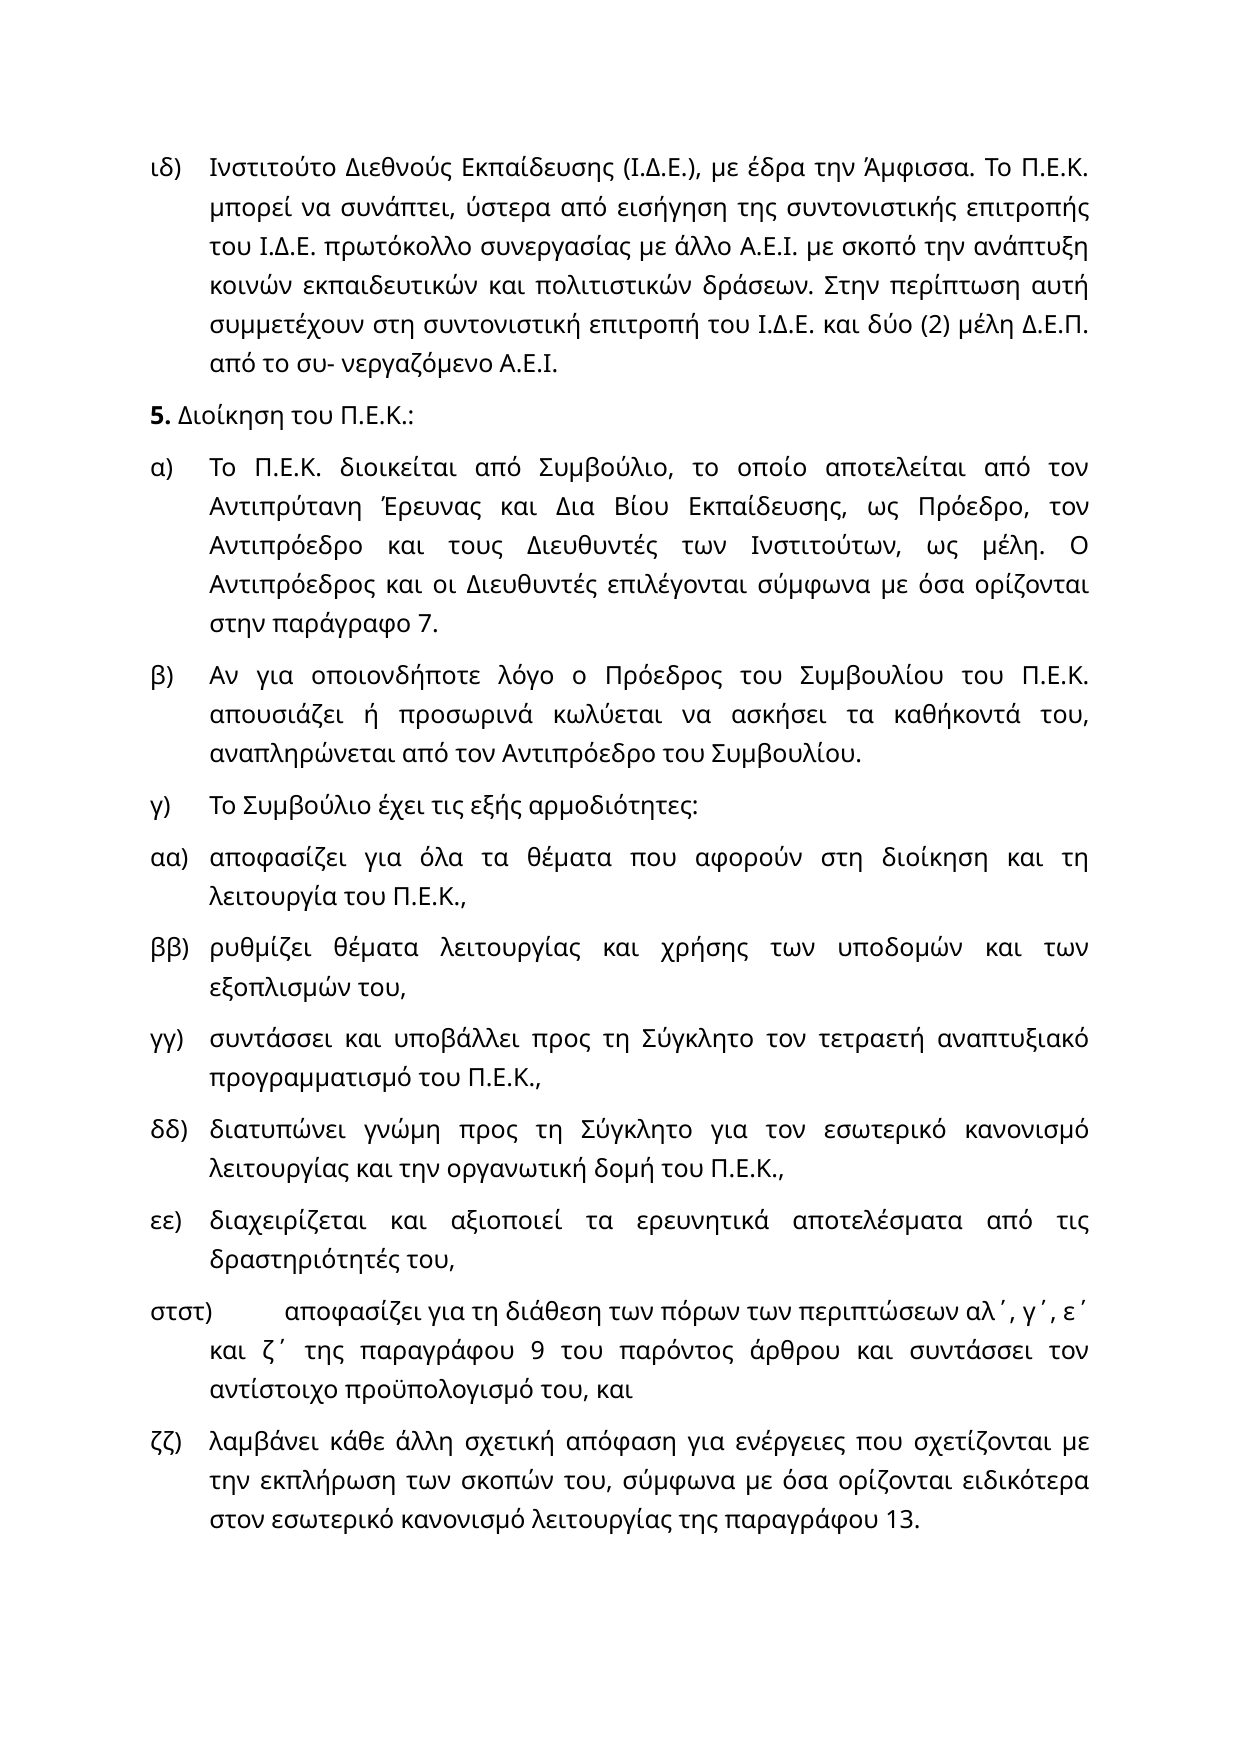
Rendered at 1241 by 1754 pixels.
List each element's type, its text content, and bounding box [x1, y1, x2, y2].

list ζζ) λαμβάνει κάθε άλλη σχετική απόφαση για ενέργειες που σχετίζονται με την εκπλήρωση των σκοπών του, σύμφωνα με όσα ορίζονται ειδικότερα στον εσωτερικό κανονισμό λειτουργίας της παραγράφου 13. [150, 1423, 1090, 1536]
list α) Το Π.Ε.Κ. διοικείται από Συμβούλιο, το οποίο αποτελείται από τον Αντιπρύτανη Έρευνας και Δια Βίου Εκπαίδευσης, ως Πρόεδρο, τον Αντιπρόεδρο και τους Διευθυντές των Ινστιτούτων, ως μέλη. Ο Αντιπρόεδρος και οι Διευθυντές επιλέγονται σύμφωνα με όσα ορίζονται στην παράγραφο 7. [150, 449, 1090, 640]
list γ) Το Συμβούλιο έχει τις εξής αρμοδιότητες: [150, 787, 1090, 822]
list δδ) διατυπώνει γνώμη προς τη Σύγκλητο για τον εσωτερικό κανονισμό λειτουργίας και την οργανωτική δομή του Π.Ε.Κ., [150, 1112, 1090, 1185]
text 5. Διοίκηση του Π.Ε.Κ.: [150, 397, 1090, 432]
list στστ) αποφασίζει για τη διάθεση των πόρων των περιπτώσεων αλ΄, γ΄, ε΄ και ζ΄ της παραγράφου 9 του παρόντος άρθρου και συντάσσει τον αντίστοιχο προϋπολογισμό του, και [150, 1293, 1090, 1406]
list ββ) ρυθμίζει θέματα λειτουργίας και χρήσης των υποδομών και των εξοπλισμών του, [150, 930, 1090, 1003]
list εε) διαχειρίζεται και αξιοποιεί τα ερευνητικά αποτελέσματα από τις δραστηριότητές του, [150, 1202, 1090, 1276]
list β) Αν για οποιονδήποτε λόγο ο Πρόεδρος του Συμβουλίου του Π.Ε.Κ. απουσιάζει ή προσωρινά κωλύεται να ασκήσει τα καθήκοντά του, αναπληρώνεται από τον Αντιπρόεδρο του Συμβουλίου. [150, 657, 1090, 770]
list ιδ) Ινστιτούτο Διεθνούς Εκπαίδευσης (Ι.Δ.Ε.), με έδρα την Άμφισσα. Το Π.Ε.Κ. μπορεί να συνάπτει, ύστερα από εισήγηση της συντονιστικής επιτροπής του Ι.Δ.Ε. πρωτόκολλο συνεργασίας με άλλο Α.Ε.Ι. με σκοπό την ανάπτυξη κοινών εκπαιδευτικών και πολιτιστικών δράσεων. Στην περίπτωση αυτή συμμετέχουν στη συντονιστική επιτροπή του Ι.Δ.Ε. και δύο (2) μέλη Δ.Ε.Π. από το συ- νεργαζόμενο Α.Ε.Ι. [150, 150, 1090, 380]
list αα) αποφασίζει για όλα τα θέματα που αφορούν στη διοίκηση και τη λειτουργία του Π.Ε.Κ., [150, 839, 1090, 912]
list γγ) συντάσσει και υποβάλλει προς τη Σύγκλητο τον τετραετή αναπτυξιακό προγραμματισμό του Π.Ε.Κ., [150, 1021, 1090, 1094]
